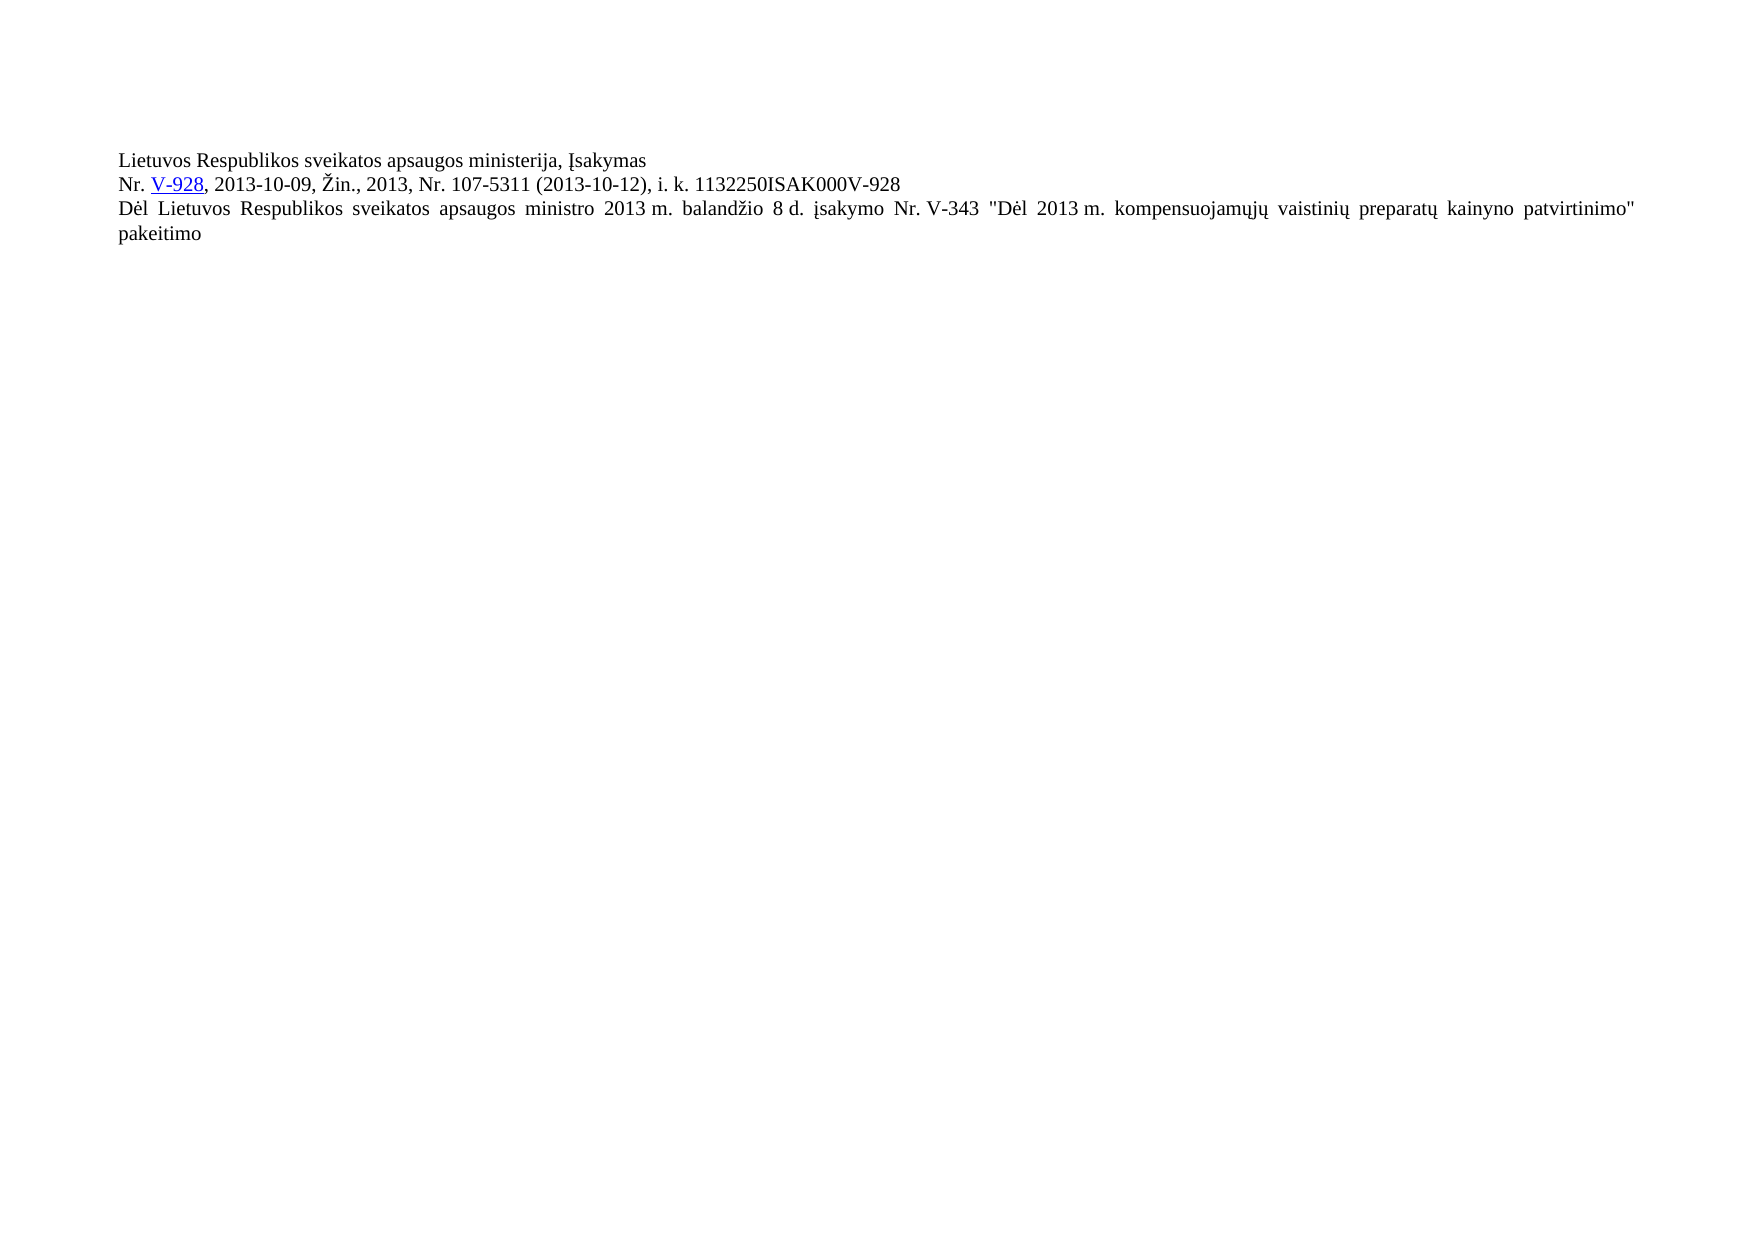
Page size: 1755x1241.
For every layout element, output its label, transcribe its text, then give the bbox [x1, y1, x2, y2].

text Dėl Lietuvos Respublikos sveikatos apsaugos ministro 2013 m. balandžio 8 d. įsakymo Nr. V-343 "Dėl 2013 m. kompensuojamųjų vaistinių preparatų kainyno patvirtinimo" pakeitimo [118, 196, 1636, 244]
text Nr. V-928, 2013-10-09, Žin., 2013, Nr. 107-5311 (2013-10-12), i. k. 1132250ISAK000V-928 [118, 172, 1636, 196]
text Lietuvos Respublikos sveikatos apsaugos ministerija, Įsakymas [118, 148, 1636, 172]
